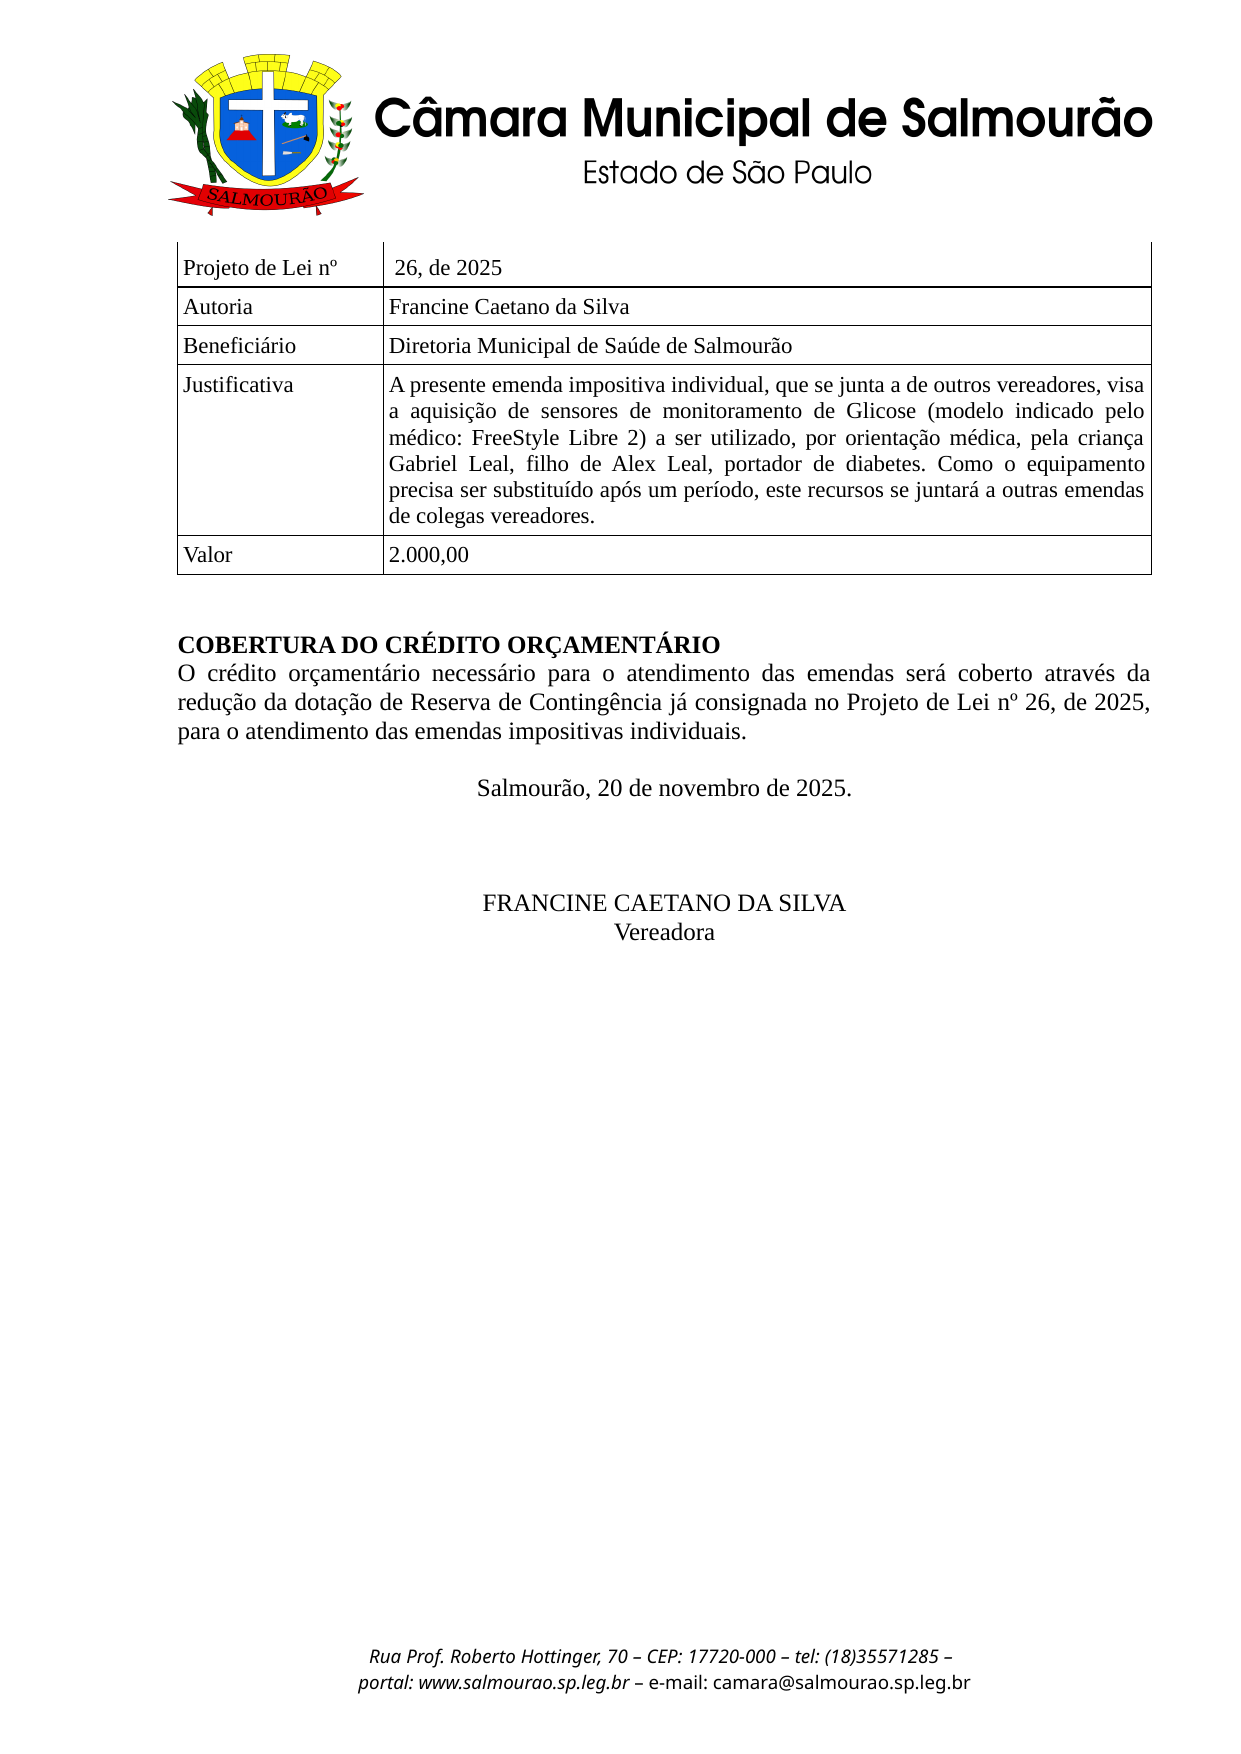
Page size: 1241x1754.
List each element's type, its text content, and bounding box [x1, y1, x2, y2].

table_cell A presente emenda impositiva individual, que se junta a de outros vereadores, visa a aquisição de sensores de monitoramento de Glicose (modelo indicado pelo médico: FreeStyle Libre 2) a ser utilizado, por orientação médica, pela criança Gabriel Leal, filho de Alex Leal, portador de diabetes. Como o equipamento precisa ser substituído após um período, este recursos se juntará a outras emendas de colegas vereadores. [384, 365, 1151, 535]
table_cell Francine Caetano da Silva [384, 288, 1151, 325]
table_cell Justificativa [178, 365, 383, 535]
table_header Projeto de Lei nº [178, 242, 383, 286]
table_header 26, de 2025 [384, 242, 1151, 286]
text FRANCINE CAETANO DA SILVA [177, 888, 1152, 917]
table_cell Beneficiário [178, 326, 383, 364]
table_cell 2.000,00 [384, 536, 1151, 573]
text Vereadora [177, 917, 1152, 946]
table_cell Diretoria Municipal de Saúde de Salmourão [384, 326, 1151, 364]
text Salmourão, 20 de novembro de 2025. [177, 773, 1152, 802]
table_cell Valor [178, 536, 383, 573]
picture [168, 54, 1153, 216]
text COBERTURA DO CRÉDITO ORÇAMENTÁRIO [177, 630, 1152, 658]
text O crédito orçamentário necessário para o atendimento das emendas será coberto através da redução da dotação de Reserva de Contingência já consignada no Projeto de Lei nº 26, de 2025, para o atendimento das emendas impositivas individuais. [177, 658, 1152, 745]
table_cell Autoria [178, 288, 383, 325]
